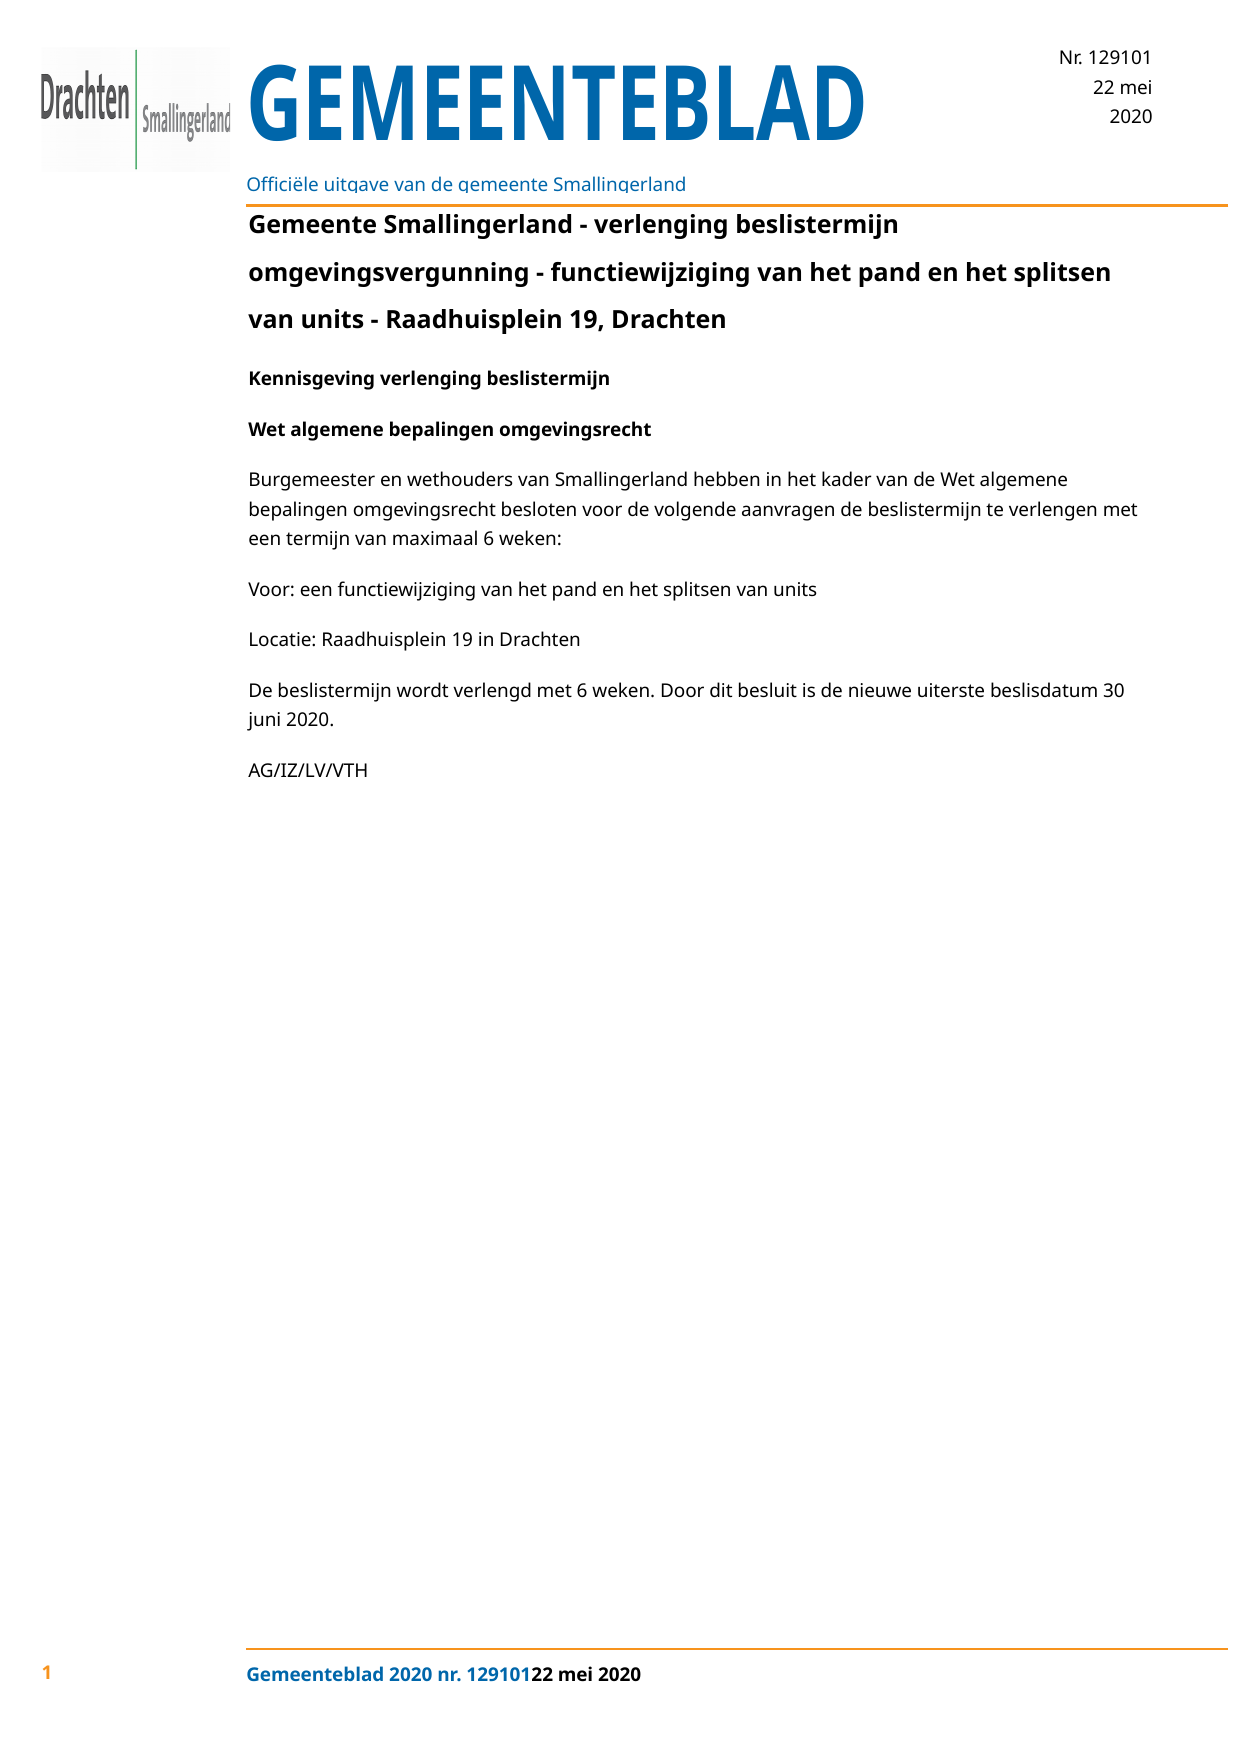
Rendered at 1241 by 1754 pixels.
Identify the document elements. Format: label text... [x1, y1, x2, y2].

text AG/IZ/LV/VTH [248, 757, 1152, 782]
text Gemeente Smallingerland - verlenging beslistermijn omgevingsvergunning - functiewijziging van het pand en het splitsen van units - Raadhuisplein 19, Drachten [248, 207, 1152, 336]
text Kennisgeving verlenging beslistermijn [248, 366, 1152, 391]
text Voor: een functiewijziging van het pand en het splitsen van units [248, 576, 1152, 602]
picture [41, 47, 231, 172]
text Wet algemene bepalingen omgevingsrecht [248, 416, 1152, 442]
text Locatie: Raadhuisplein 19 in Drachten [248, 626, 1152, 652]
text De beslistermijn wordt verlengd met 6 weken. Door dit besluit is de nieuwe uiterste beslisdatum 30 juni 2020. [248, 677, 1152, 732]
text Burgemeester en wethouders van Smallingerland hebben in het kader van de Wet algemene bepalingen omgevingsrecht besloten voor de volgende aanvragen de beslistermijn te verlengen met een termijn van maximaal 6 weken: [248, 466, 1152, 551]
